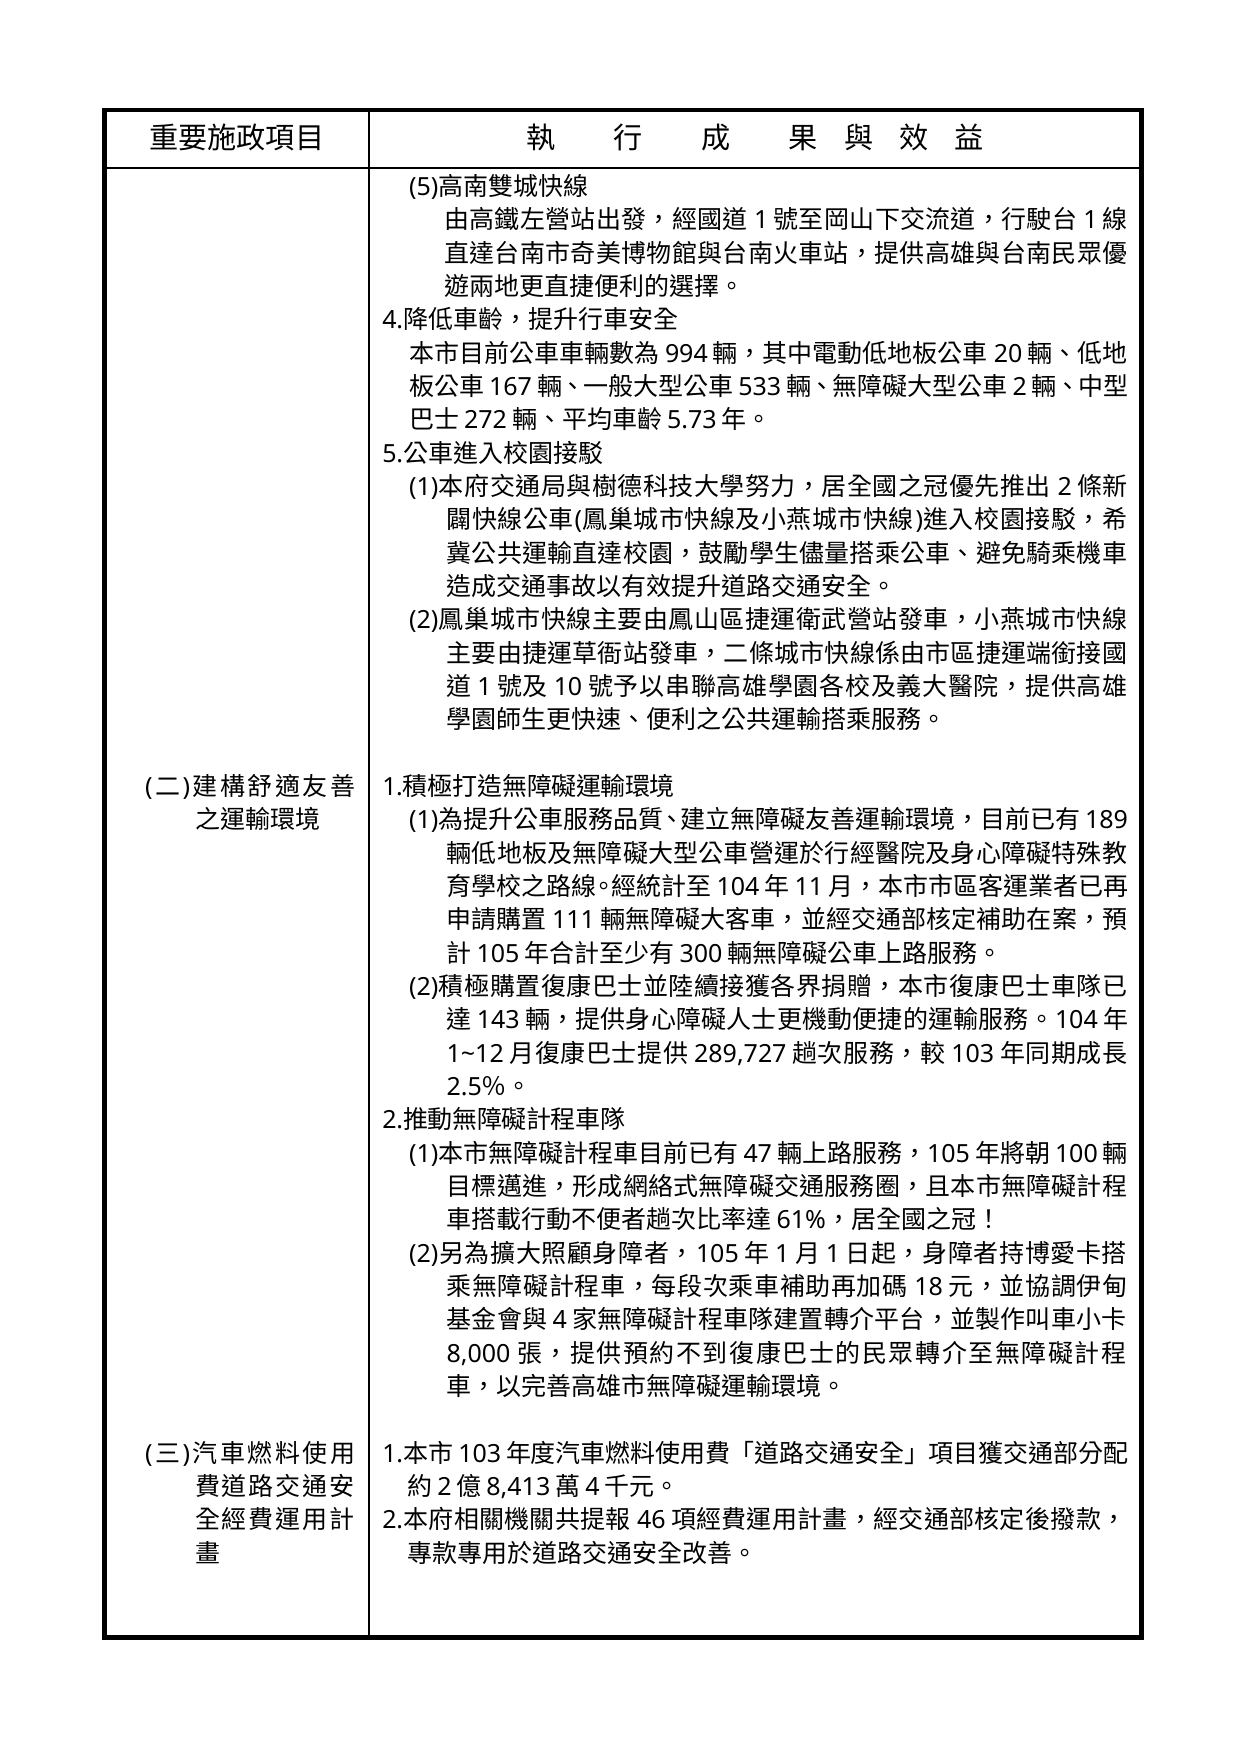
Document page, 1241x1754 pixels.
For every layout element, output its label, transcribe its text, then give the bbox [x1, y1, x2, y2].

table_cell (二)建構舒適友善之運輸環境 (三)汽車燃料使用費道路交通安全經費運用計畫 [107, 169, 368, 1635]
table_header 執 行 成 果 與 效 益 [370, 112, 1139, 167]
table_cell (5)高南雙城快線 由高鐵左營站出發，經國道1號至岡山下交流道，行駛台1線直達台南市奇美博物館與台南火車站，提供高雄與台南民眾優遊兩地更直捷便利的選擇。 4.降低車齡，提升行車安全 本市目前公車車輛數為994輛，其中電動低地板公車20輛、低地板公車167輛、一般大型公車533輛、無障礙大型公車2輛、中型巴士272輛、平均車齡5.73年。 5.公車進入校園接駁 (1)本府交通局與樹德科技大學努力，居全國之冠優先推出2條新闢快線公車(鳳巢城市快線及小燕城市快線)進入校園接駁，希冀公共運輸直達校園，鼓勵學生儘量搭乘公車、避免騎乘機車造成交通事故以有效提升道路交通安全。 (2)鳳巢城市快線主要由鳳山區捷運衛武營站發車，小燕城市快線主要由捷運草衙站發車，二條城市快線係由市區捷運端銜接國道1號及10號予以串聯高雄學園各校及義大醫院，提供高雄學園師生更快速、便利之公共運輸搭乘服務。 1.積極打造無障礙運輸環境 (1)為提升公車服務品質、建立無障礙友善運輸環境，目前已有189輛低地板及無障礙大型公車營運於行經醫院及身心障礙特殊教育學校之路線。經統計至104年11月，本市市區客運業者已再申請購置111輛無障礙大客車，並經交通部核定補助在案，預計105年合計至少有300輛無障礙公車上路服務。 (2)積極購置復康巴士並陸續接獲各界捐贈，本市復康巴士車隊已達143輛，提供身心障礙人士更機動便捷的運輸服務。104年1~12月復康巴士提供289,727趟次服務，較103年同期成長2.5％。 2.推動無障礙計程車隊 (1)本市無障礙計程車目前已有47輛上路服務，105年將朝100輛目標邁進，形成網絡式無障礙交通服務圈，且本市無障礙計程車搭載行動不便者趟次比率達61%，居全國之冠！ (2)另為擴大照顧身障者，105年1月1日起，身障者持博愛卡搭乘無障礙計程車，每段次乘車補助再加碼18元，並協調伊甸基金會與4家無障礙計程車隊建置轉介平台，並製作叫車小卡8,000張，提供預約不到復康巴士的民眾轉介至無障礙計程車，以完善高雄市無障礙運輸環境。 1.本市103年度汽車燃料使用費「道路交通安全」項目獲交通部分配約2億8,413萬4千元。 2.本府相關機關共提報46項經費運用計畫，經交通部核定後撥款，專款專用於道路交通安全改善。 [370, 169, 1139, 1635]
table_header 重要施政項目 [107, 112, 368, 167]
